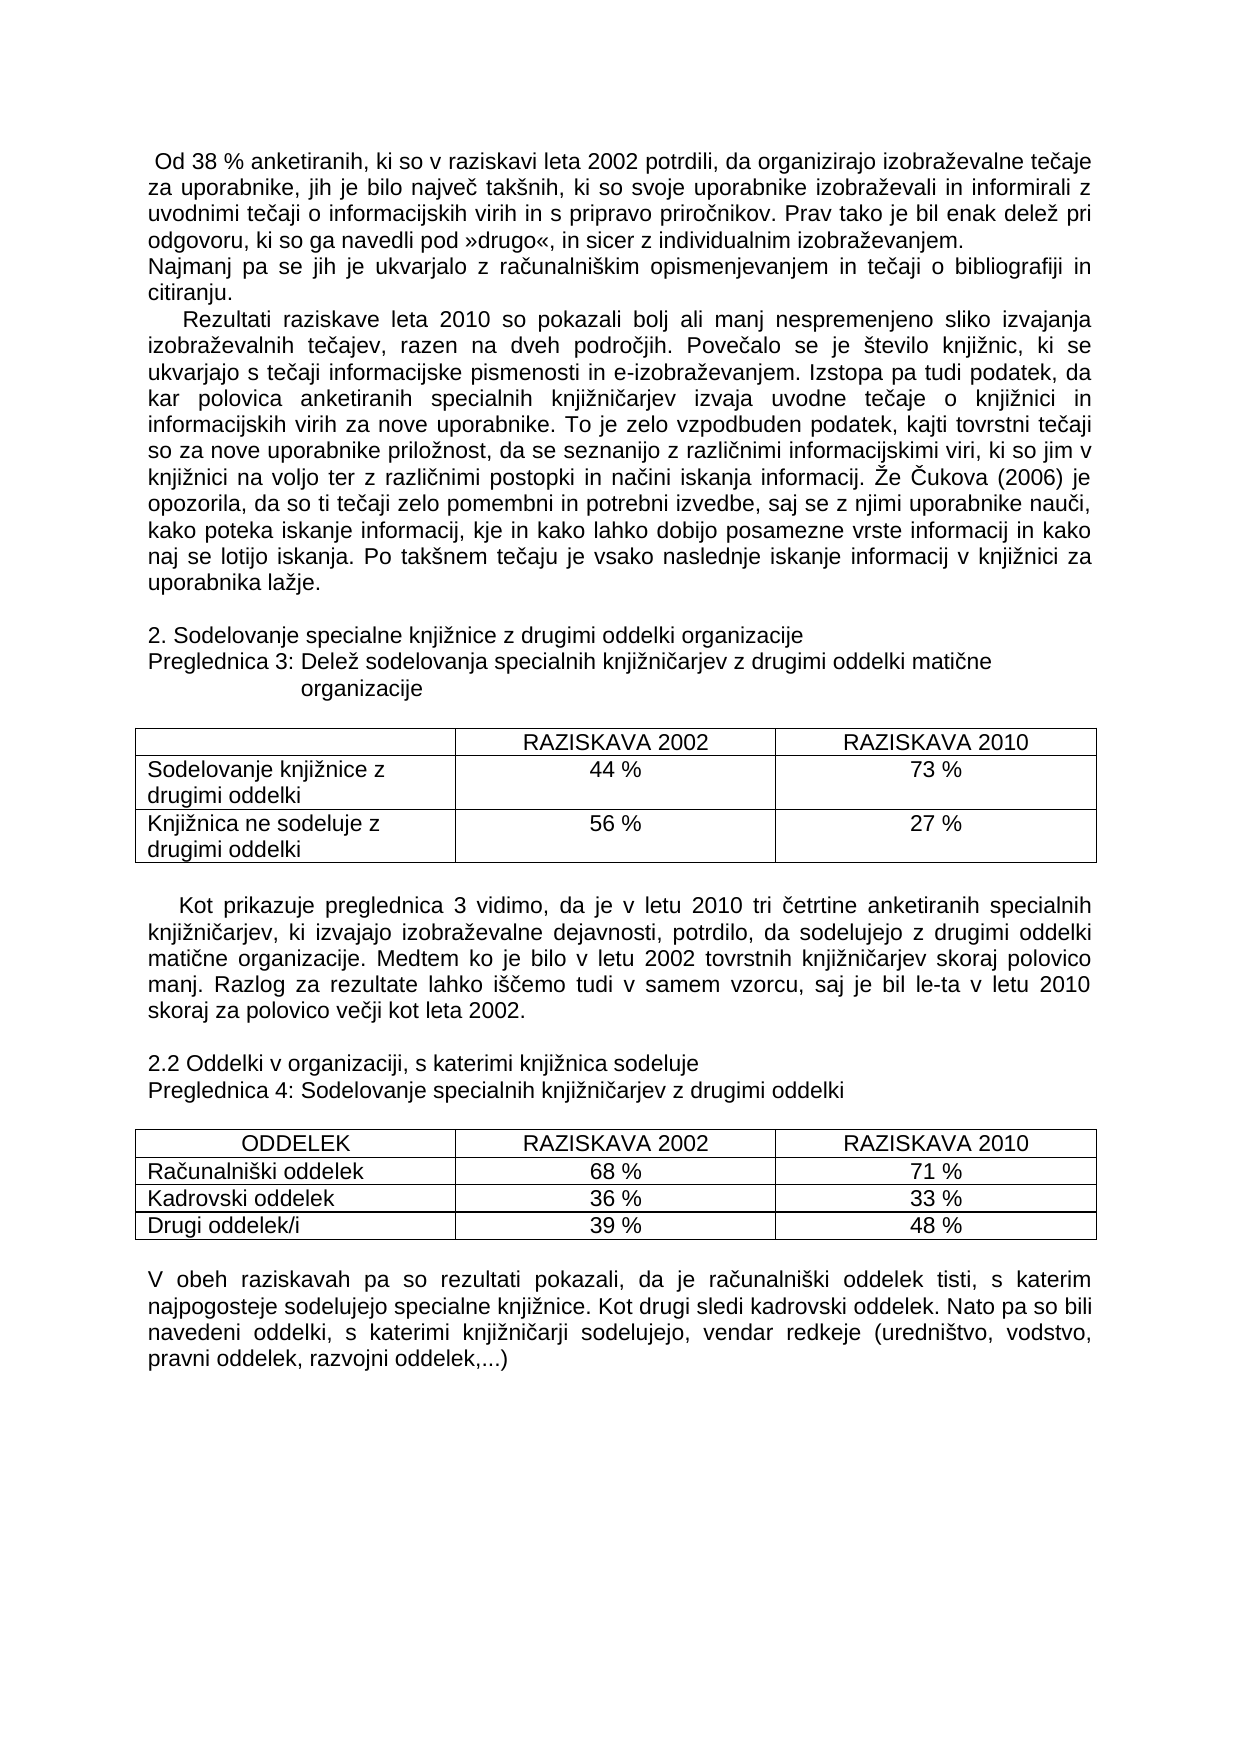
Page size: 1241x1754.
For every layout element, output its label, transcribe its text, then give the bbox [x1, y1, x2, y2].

table_cell Sodelovanje knjižnice z drugimi oddelki [136, 756, 455, 808]
text organizacije [148, 675, 1093, 701]
table_cell Knjižnica ne sodeluje z drugimi oddelki [136, 810, 455, 862]
table_header [136, 729, 455, 755]
table_cell 56 % [456, 810, 775, 862]
text 2. Sodelovanje specialne knjižnice z drugimi oddelki organizacije [148, 622, 1093, 648]
table_cell 36 % [456, 1185, 775, 1211]
text Najmanj pa se jih je ukvarjalo z računalniškim opismenjevanjem in tečaji o bibliografiji in citiranju. [148, 253, 1093, 306]
table_cell 48 % [776, 1213, 1096, 1239]
table_cell 73 % [776, 756, 1096, 808]
table_cell 71 % [776, 1158, 1096, 1184]
text V obeh raziskavah pa so rezultati pokazali, da je računalniški oddelek tisti, s katerim najpogosteje sodelujejo specialne knjižnice. Kot drugi sledi kadrovski oddelek. Nato pa so bili navedeni oddelki, s katerimi knjižničarji sodelujejo, vendar redkeje (uredništvo, vodstvo, pravni oddelek, razvojni oddelek,...) [148, 1266, 1093, 1372]
table_cell 68 % [456, 1158, 775, 1184]
table_cell 27 % [776, 810, 1096, 862]
table_header RAZISKAVA 2010 [776, 729, 1096, 755]
table_cell 33 % [776, 1185, 1096, 1211]
text Preglednica 4: Sodelovanje specialnih knjižničarjev z drugimi oddelki [148, 1077, 1093, 1103]
text Rezultati raziskave leta 2010 so pokazali bolj ali manj nespremenjeno sliko izvajanja izobraževalnih tečajev, razen na dveh področjih. Povečalo se je število knjižnic, ki se ukvarjajo s tečaji informacijske pismenosti in e-izobraževanjem. Izstopa pa tudi podatek, da kar polovica anketiranih specialnih knjižničarjev izvaja uvodne tečaje o knjižnici in informacijskih virih za nove uporabnike. To je zelo vzpodbuden podatek, kajti tovrstni tečaji so za nove uporabnike priložnost, da se seznanijo z različnimi informacijskimi viri, ki so jim v knjižnici na voljo ter z različnimi postopki in načini iskanja informacij. Že Čukova (2006) je opozorila, da so ti tečaji zelo pomembni in potrebni izvedbe, saj se z njimi uporabnike nauči, kako poteka iskanje informacij, kje in kako lahko dobijo posamezne vrste informacij in kako naj se lotijo iskanja. Po takšnem tečaju je vsako naslednje iskanje informacij v knjižnici za uporabnika lažje. [148, 306, 1093, 596]
text 2.2 Oddelki v organizaciji, s katerimi knjižnica sodeluje [148, 1050, 1093, 1077]
table_cell Drugi oddelek/i [136, 1213, 455, 1239]
table_header ODDELEK [136, 1130, 455, 1157]
table_cell 39 % [456, 1213, 775, 1239]
table_cell Kadrovski oddelek [136, 1185, 455, 1211]
table_header RAZISKAVA 2002 [456, 729, 775, 755]
table_cell 44 % [456, 756, 775, 808]
text Kot prikazuje preglednica 3 vidimo, da je v letu 2010 tri četrtine anketiranih specialnih knjižničarjev, ki izvajajo izobraževalne dejavnosti, potrdilo, da sodelujejo z drugimi oddelki matične organizacije. Medtem ko je bilo v letu 2002 tovrstnih knjižničarjev skoraj polovico manj. Razlog za rezultate lahko iščemo tudi v samem vzorcu, saj je bil le-ta v letu 2010 skoraj za polovico večji kot leta 2002. [148, 892, 1093, 1024]
table_header RAZISKAVA 2010 [776, 1130, 1096, 1157]
table_cell Računalniški oddelek [136, 1158, 455, 1184]
text Od 38 % anketiranih, ki so v raziskavi leta 2002 potrdili, da organizirajo izobraževalne tečaje za uporabnike, jih je bilo največ takšnih, ki so svoje uporabnike izobraževali in informirali z uvodnimi tečaji o informacijskih virih in s pripravo priročnikov. Prav tako je bil enak delež pri odgovoru, ki so ga navedli pod »drugo«, in sicer z individualnim izobraževanjem. [148, 148, 1093, 253]
table_header RAZISKAVA 2002 [456, 1130, 775, 1157]
text Preglednica 3: Delež sodelovanja specialnih knjižničarjev z drugimi oddelki matične [148, 648, 1093, 675]
